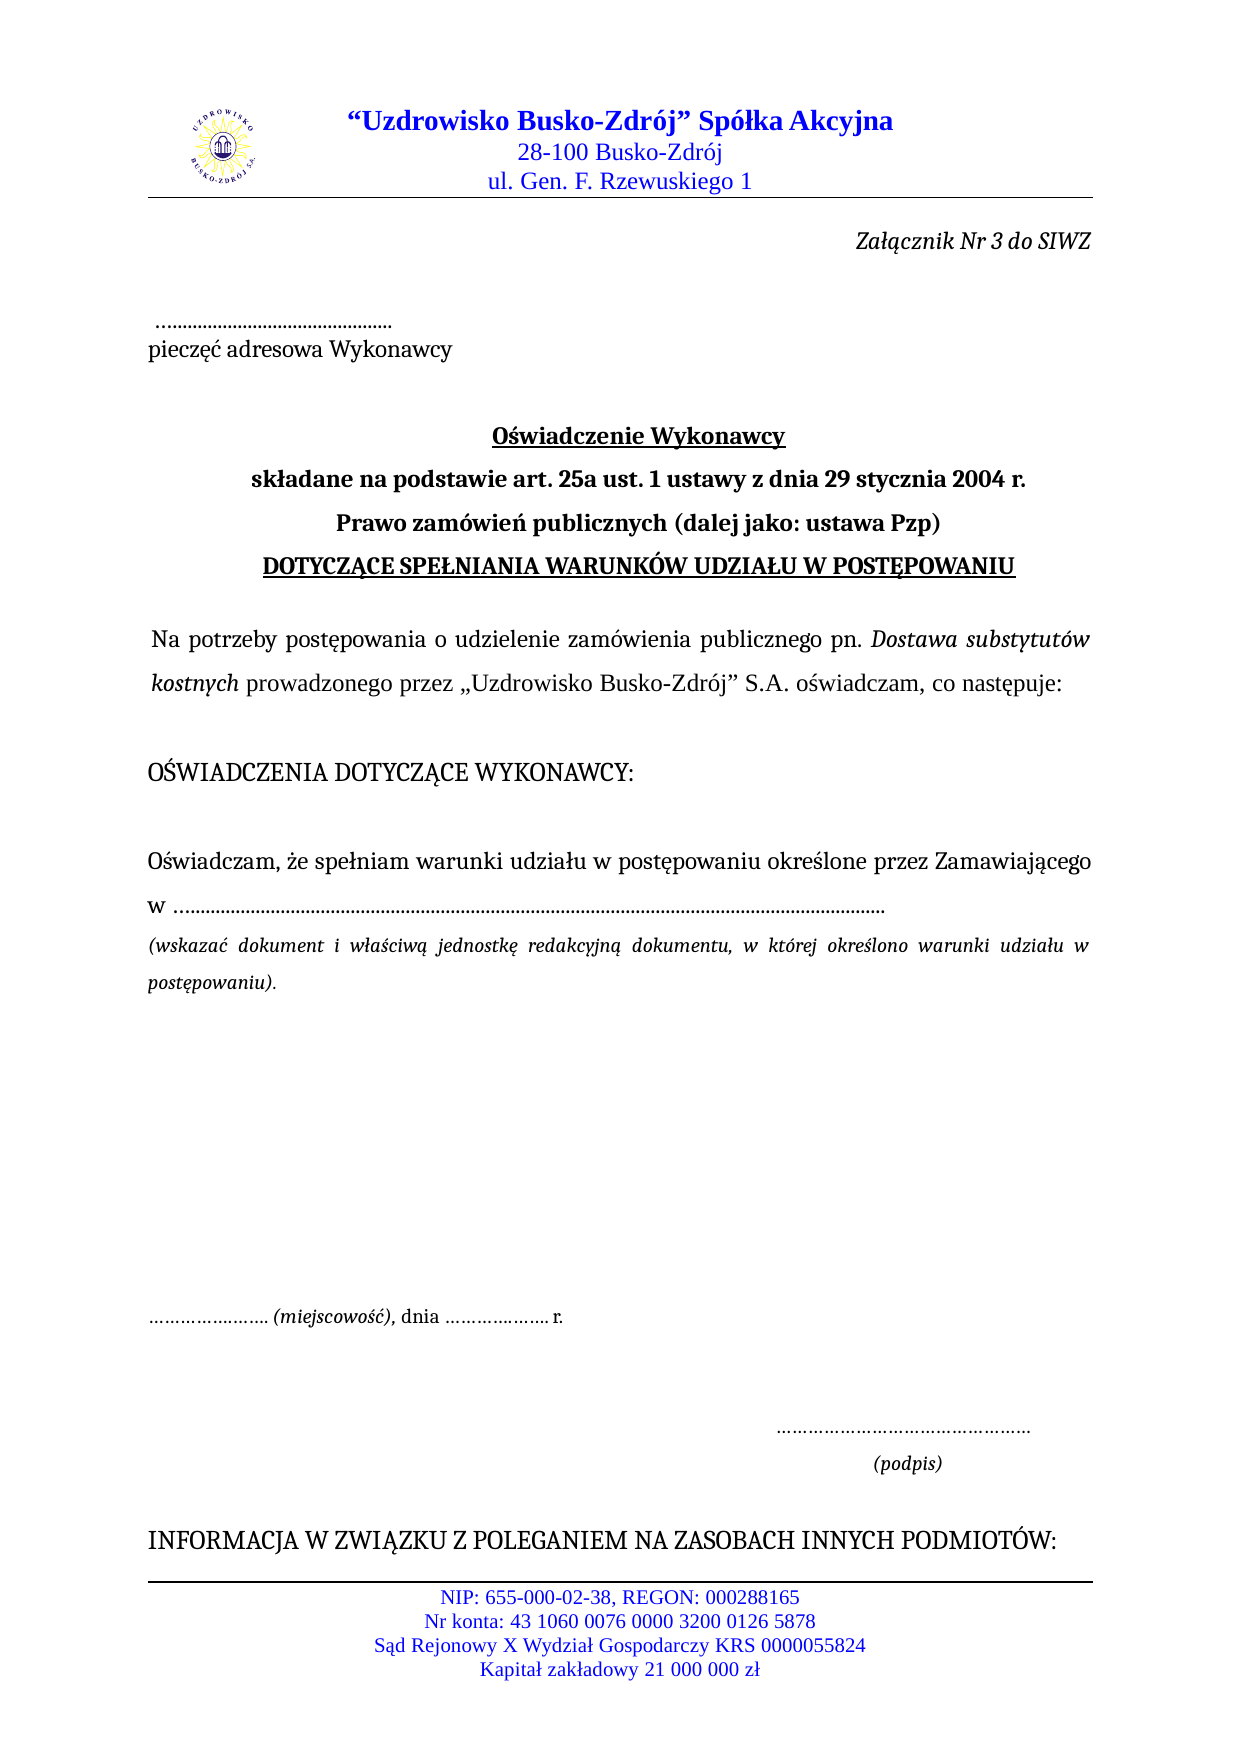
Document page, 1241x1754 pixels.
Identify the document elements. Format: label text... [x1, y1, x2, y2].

text …………….……. (miejscowość), dnia ………….……. r. [148, 1304, 1093, 1329]
list (wskazać dokument i właściwą jednostkę redakcyjną dokumentu, w której określono warunki udziału w postępowaniu). [148, 934, 1093, 995]
list DOTYCZĄCE SPEŁNIANIA WARUNKÓW UDZIAŁU W POSTĘPOWANIU [148, 552, 1093, 581]
list Oświadczenie Wykonawcy [148, 422, 1093, 451]
list INFORMACJA W ZWIĄZKU Z POLEGANIEM NA ZASOBACH INNYCH PODMIOTÓW: [148, 1524, 1093, 1556]
list Na potrzeby postępowania o udzielenie zamówienia publicznego pn. Dostawa substytutów kostnych prowadzonego przez „Uzdrowisko Busko-Zdrój” S.A. oświadczam, co następuje: [151, 624, 1093, 698]
list składane na podstawie art. 25a ust. 1 ustawy z dnia 29 stycznia 2004 r. [148, 465, 1093, 494]
list Prawo zamówień publicznych (dalej jako: ustawa Pzp) [148, 509, 1093, 538]
text ………………………………………… [149, 1414, 1093, 1439]
list Oświadczam, że spełniam warunki udziału w postępowaniu określone przez Zamawiającego w …........................................................................................................................................... [148, 847, 1093, 919]
list pieczęć adresowa Wykonawcy [148, 335, 1093, 364]
list Załącznik Nr 3 do SIWZ [148, 227, 1093, 256]
list OŚWIADCZENIA DOTYCZĄCE WYKONAWCY: [148, 756, 1093, 788]
list (podpis) [149, 1451, 1093, 1476]
list …............................................ [148, 306, 1093, 335]
